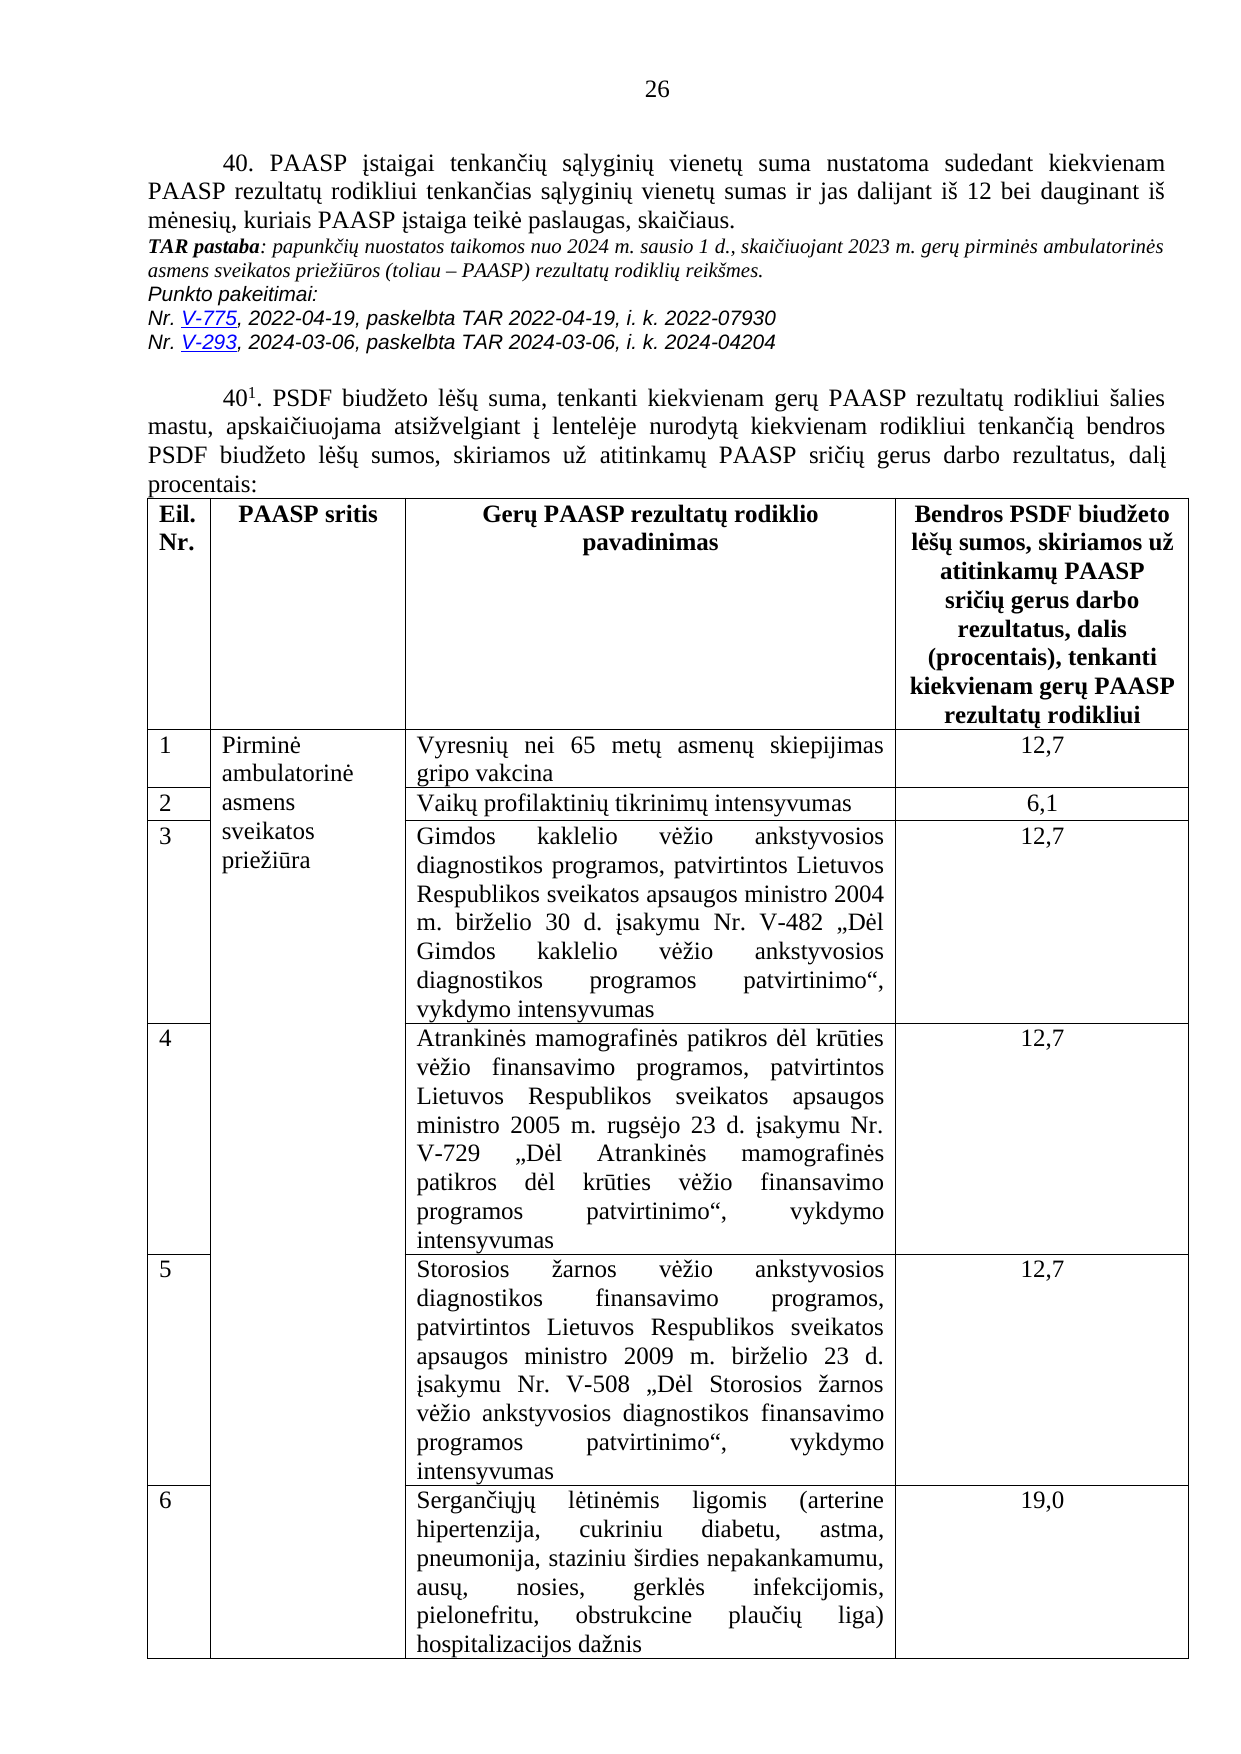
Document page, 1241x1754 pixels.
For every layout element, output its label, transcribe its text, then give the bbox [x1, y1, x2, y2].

table_cell Atrankinės mamografinės patikros dėl krūties vėžio finansavimo programos, patvirtintos Lietuvos Respublikos sveikatos apsaugos ministro 2005 m. rugsėjo 23 d. įsakymu Nr. V-729 „Dėl Atrankinės mamografinės patikros dėl krūties vėžio finansavimo programos patvirtinimo“, vykdymo intensyvumas [406, 1024, 895, 1253]
text TAR pastaba: papunkčių nuostatos taikomos nuo 2024 m. sausio 1 d., skaičiuojant 2023 m. gerų pirminės ambulatorinės asmens sveikatos priežiūros (toliau – PAASP) rezultatų rodiklių reikšmes. [148, 234, 1166, 282]
table_header Bendros PSDF biudžeto lėšų sumos, skiriamos už atitinkamų PAASP sričių gerus darbo rezultatus, dalis (procentais), tenkanti kiekvienam gerų PAASP rezultatų rodikliui [896, 499, 1188, 729]
text Nr. V-775, 2022-04-19, paskelbta TAR 2022-04-19, i. k. 2022-07930 [148, 306, 1166, 330]
table_cell 19,0 [896, 1486, 1188, 1658]
table_cell Vyresnių nei 65 metų asmenų skiepijimas gripo vakcina [406, 730, 895, 787]
table_cell Gimdos kaklelio vėžio ankstyvosios diagnostikos programos, patvirtintos Lietuvos Respublikos sveikatos apsaugos ministro 2004 m. birželio 30 d. įsakymu Nr. V-482 „Dėl Gimdos kaklelio vėžio ankstyvosios diagnostikos programos patvirtinimo“, vykdymo intensyvumas [406, 821, 895, 1022]
table_header Eil. Nr. [148, 499, 210, 729]
table_cell 6 [148, 1486, 210, 1658]
table_cell 12,7 [896, 821, 1188, 1022]
table_cell Pirminė ambulatorinė asmens sveikatos priežiūra [211, 730, 405, 1658]
table_header Gerų PAASP rezultatų rodiklio pavadinimas [406, 499, 895, 729]
text Nr. V-293, 2024-03-06, paskelbta TAR 2024-03-06, i. k. 2024-04204 [148, 330, 1166, 354]
table_cell 5 [148, 1255, 210, 1484]
table_cell Storosios žarnos vėžio ankstyvosios diagnostikos finansavimo programos, patvirtintos Lietuvos Respublikos sveikatos apsaugos ministro 2009 m. birželio 23 d. įsakymu Nr. V-508 „Dėl Storosios žarnos vėžio ankstyvosios diagnostikos finansavimo programos patvirtinimo“, vykdymo intensyvumas [406, 1255, 895, 1484]
table_cell 12,7 [896, 1024, 1188, 1253]
table_cell Sergančiųjų lėtinėmis ligomis (arterine hipertenzija, cukriniu diabetu, astma, pneumonija, staziniu širdies nepakankamumu, ausų, nosies, gerklės infekcijomis, pielonefritu, obstrukcine plaučių liga) hospitalizacijos dažnis [406, 1486, 895, 1658]
table_cell 6,1 [896, 788, 1188, 820]
table_cell 3 [148, 821, 210, 1022]
text Punkto pakeitimai: [148, 282, 1166, 306]
table_cell 12,7 [896, 730, 1188, 787]
table_cell 2 [148, 788, 210, 820]
text 401. PSDF biudžeto lėšų suma, tenkanti kiekvienam gerų PAASP rezultatų rodikliui šalies mastu, apskaičiuojama atsižvelgiant į lentelėje nurodytą kiekvienam rodikliui tenkančią bendros PSDF biudžeto lėšų sumos, skiriamos už atitinkamų PAASP sričių gerus darbo rezultatus, dalį procentais: [148, 383, 1166, 498]
table_cell Vaikų profilaktinių tikrinimų intensyvumas [406, 788, 895, 820]
table_cell 1 [148, 730, 210, 787]
table_header PAASP sritis [211, 499, 405, 729]
table_cell 12,7 [896, 1255, 1188, 1484]
text 40. PAASP įstaigai tenkančių sąlyginių vienetų suma nustatoma sudedant kiekvienam PAASP rezultatų rodikliui tenkančias sąlyginių vienetų sumas ir jas dalijant iš 12 bei dauginant iš mėnesių, kuriais PAASP įstaiga teikė paslaugas, skaičiaus. [148, 148, 1166, 234]
table_cell 4 [148, 1024, 210, 1253]
